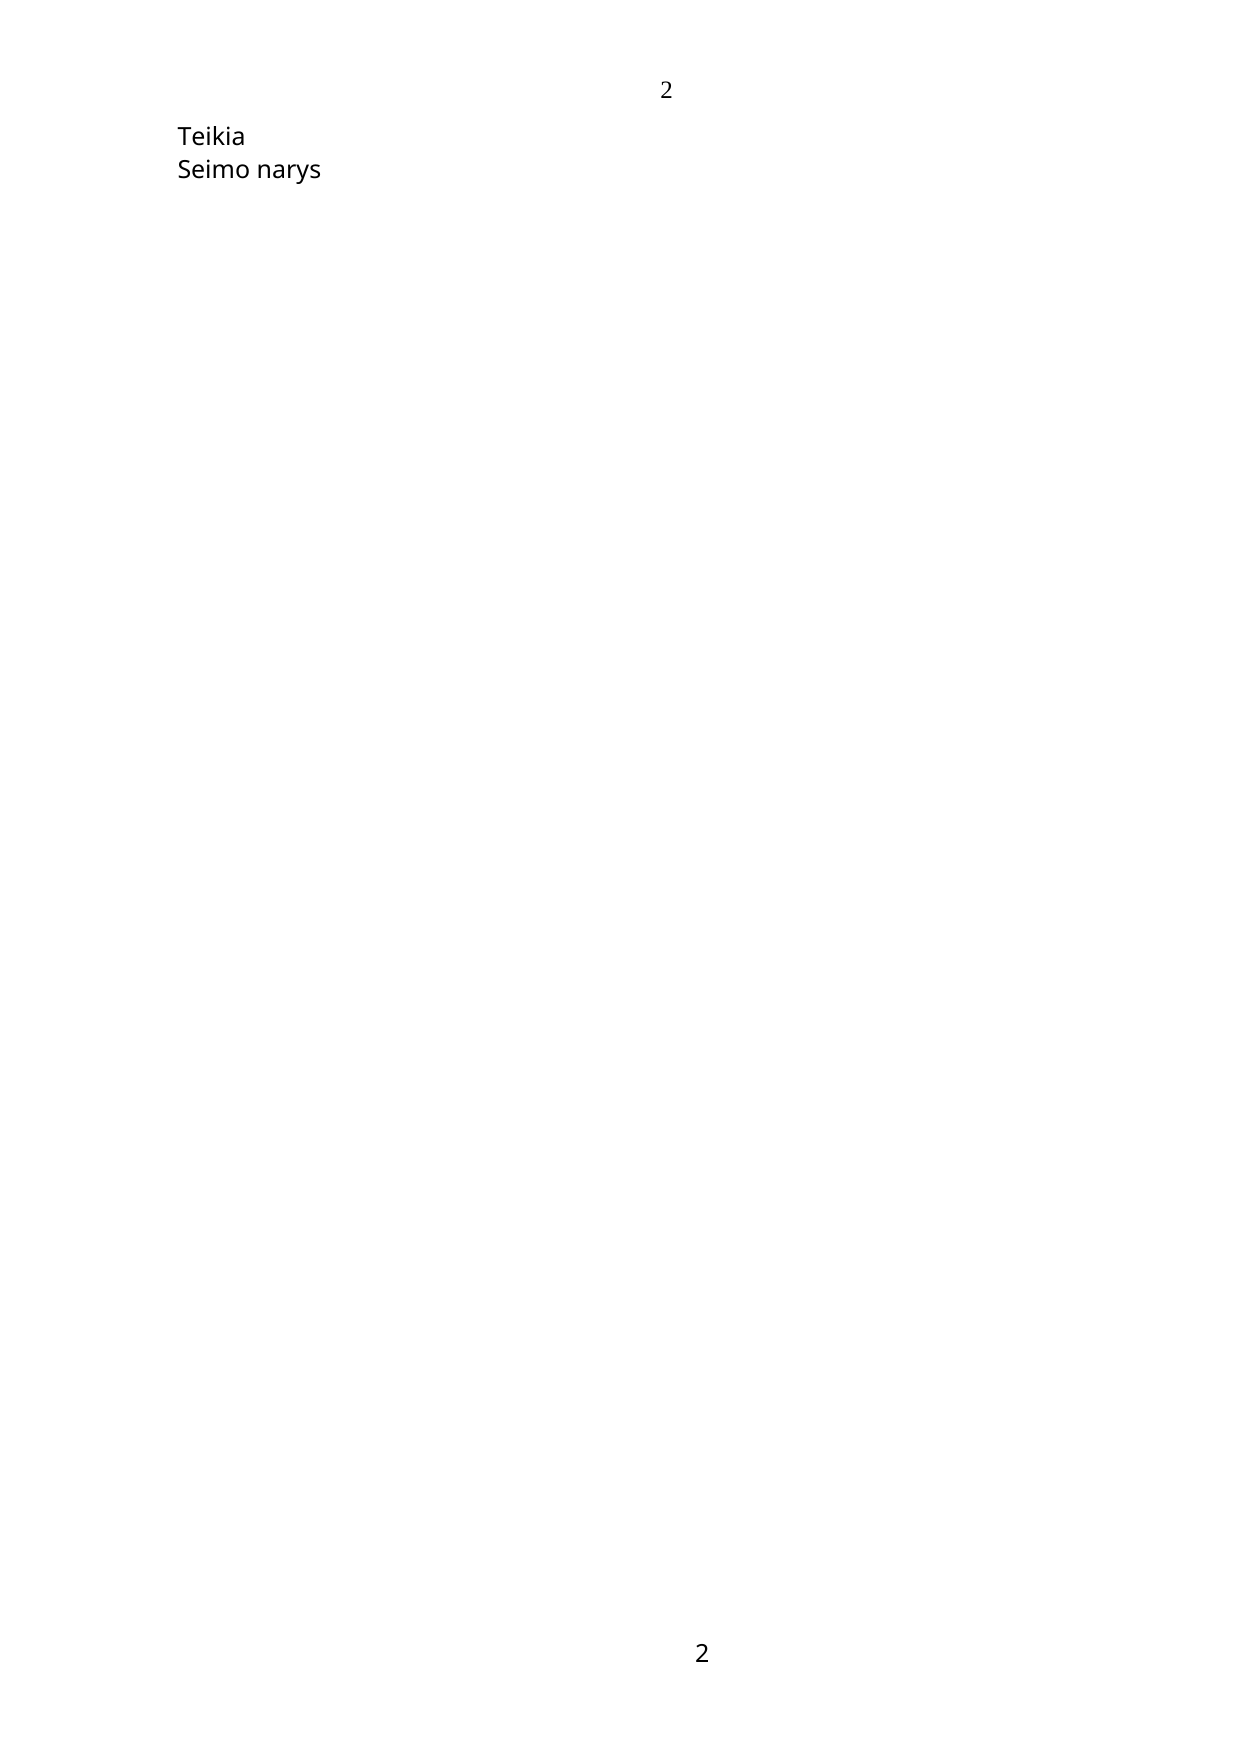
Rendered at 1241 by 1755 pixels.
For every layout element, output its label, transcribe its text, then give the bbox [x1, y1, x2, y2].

text Seimo narys [177, 152, 1152, 186]
text (Parašas) [177, 186, 1152, 220]
text Teikia [177, 118, 1152, 152]
